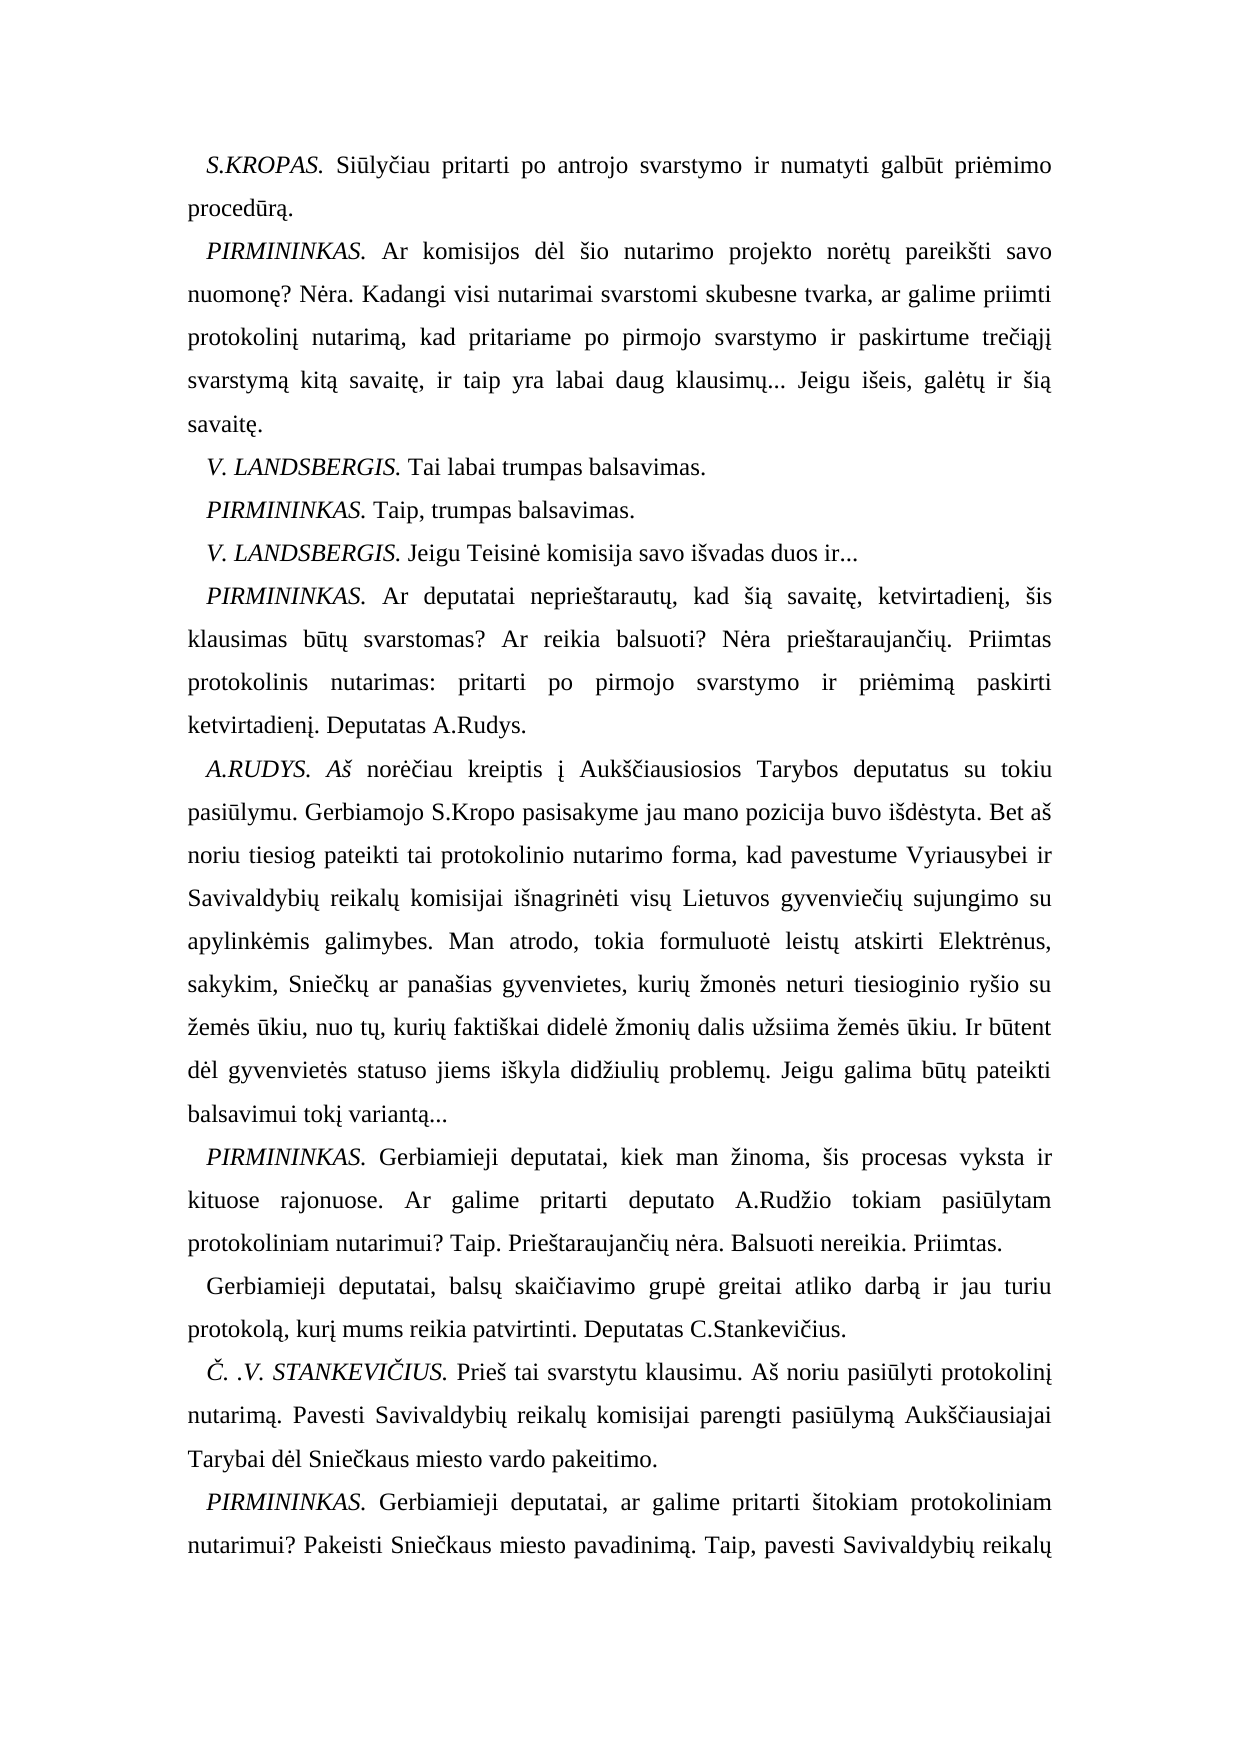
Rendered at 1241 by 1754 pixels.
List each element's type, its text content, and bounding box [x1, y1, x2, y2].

text Gerbiamieji deputatai, balsų skaičiavimo grupė greitai atliko darbą ir jau turiu protokolą, kurį mums reikia patvirtinti. Deputatas C.Stankevičius. [187, 1271, 1053, 1343]
text PIRMININKAS. Ar deputatai neprieštarautų, kad šią savaitę, ketvirtadienį, šis klausimas būtų svarstomas? Ar reikia balsuoti? Nėra prieštaraujančių. Priimtas protokolinis nutarimas: pritarti po pirmojo svarstymo ir priėmimą paskirti ketvirtadienį. Deputatas A.Rudys. [187, 581, 1053, 739]
text S.KROPAS. Siūlyčiau pritarti po antrojo svarstymo ir numatyti galbūt priėmimo procedūrą. [187, 150, 1053, 222]
text V. LANDSBERGIS. Tai labai trumpas balsavimas. [187, 452, 1053, 481]
text Č. .V. STANKEVIČIUS. Prieš tai svarstytu klausimu. Aš noriu pasiūlyti protokolinį nutarimą. Pavesti Savivaldybių reikalų komisijai parengti pasiūlymą Aukščiausiajai Tarybai dėl Sniečkaus miesto vardo pakeitimo. [187, 1357, 1053, 1472]
text PIRMININKAS. Taip, trumpas balsavimas. [187, 495, 1053, 524]
text PIRMININKAS. Gerbiamieji deputatai, ar galime pritarti šitokiam protokoliniam nutarimui? Pakeisti Sniečkaus miesto pavadinimą. Taip, pavesti Savivaldybių reikalų [187, 1487, 1053, 1559]
text PIRMININKAS. Ar komisijos dėl šio nutarimo projekto norėtų pareikšti savo nuomonę? Nėra. Kadangi visi nutarimai svarstomi skubesne tvarka, ar galime priimti protokolinį nutarimą, kad pritariame po pirmojo svarstymo ir paskirtume trečiąjį svarstymą kitą savaitę, ir taip yra labai daug klausimų... Jeigu išeis, galėtų ir šią savaitę. [187, 236, 1053, 437]
text A.RUDYS. Aš norėčiau kreiptis į Aukščiausiosios Tarybos deputatus su tokiu pasiūlymu. Gerbiamojo S.Kropo pasisakyme jau mano pozicija buvo išdėstyta. Bet aš noriu tiesiog pateikti tai protokolinio nutarimo forma, kad pavestume Vyriausybei ir Savivaldybių reikalų komisijai išnagrinėti visų Lietuvos gyvenviečių sujungimo su apylinkėmis galimybes. Man atrodo, tokia formuluotė leistų atskirti Elektrėnus, sakykim, Sniečkų ar panašias gyvenvietes, kurių žmonės neturi tiesioginio ryšio su žemės ūkiu, nuo tų, kurių faktiškai didelė žmonių dalis užsiima žemės ūkiu. Ir būtent dėl gyvenvietės statuso jiems iškyla didžiulių problemų. Jeigu galima būtų pateikti balsavimui tokį variantą... [187, 754, 1053, 1127]
text V. LANDSBERGIS. Jeigu Teisinė komisija savo išvadas duos ir... [187, 538, 1053, 567]
text PIRMININKAS. Gerbiamieji deputatai, kiek man žinoma, šis procesas vyksta ir kituose rajonuose. Ar galime pritarti deputato A.Rudžio tokiam pasiūlytam protokoliniam nutarimui? Taip. Prieštaraujančių nėra. Balsuoti nereikia. Priimtas. [187, 1142, 1053, 1257]
